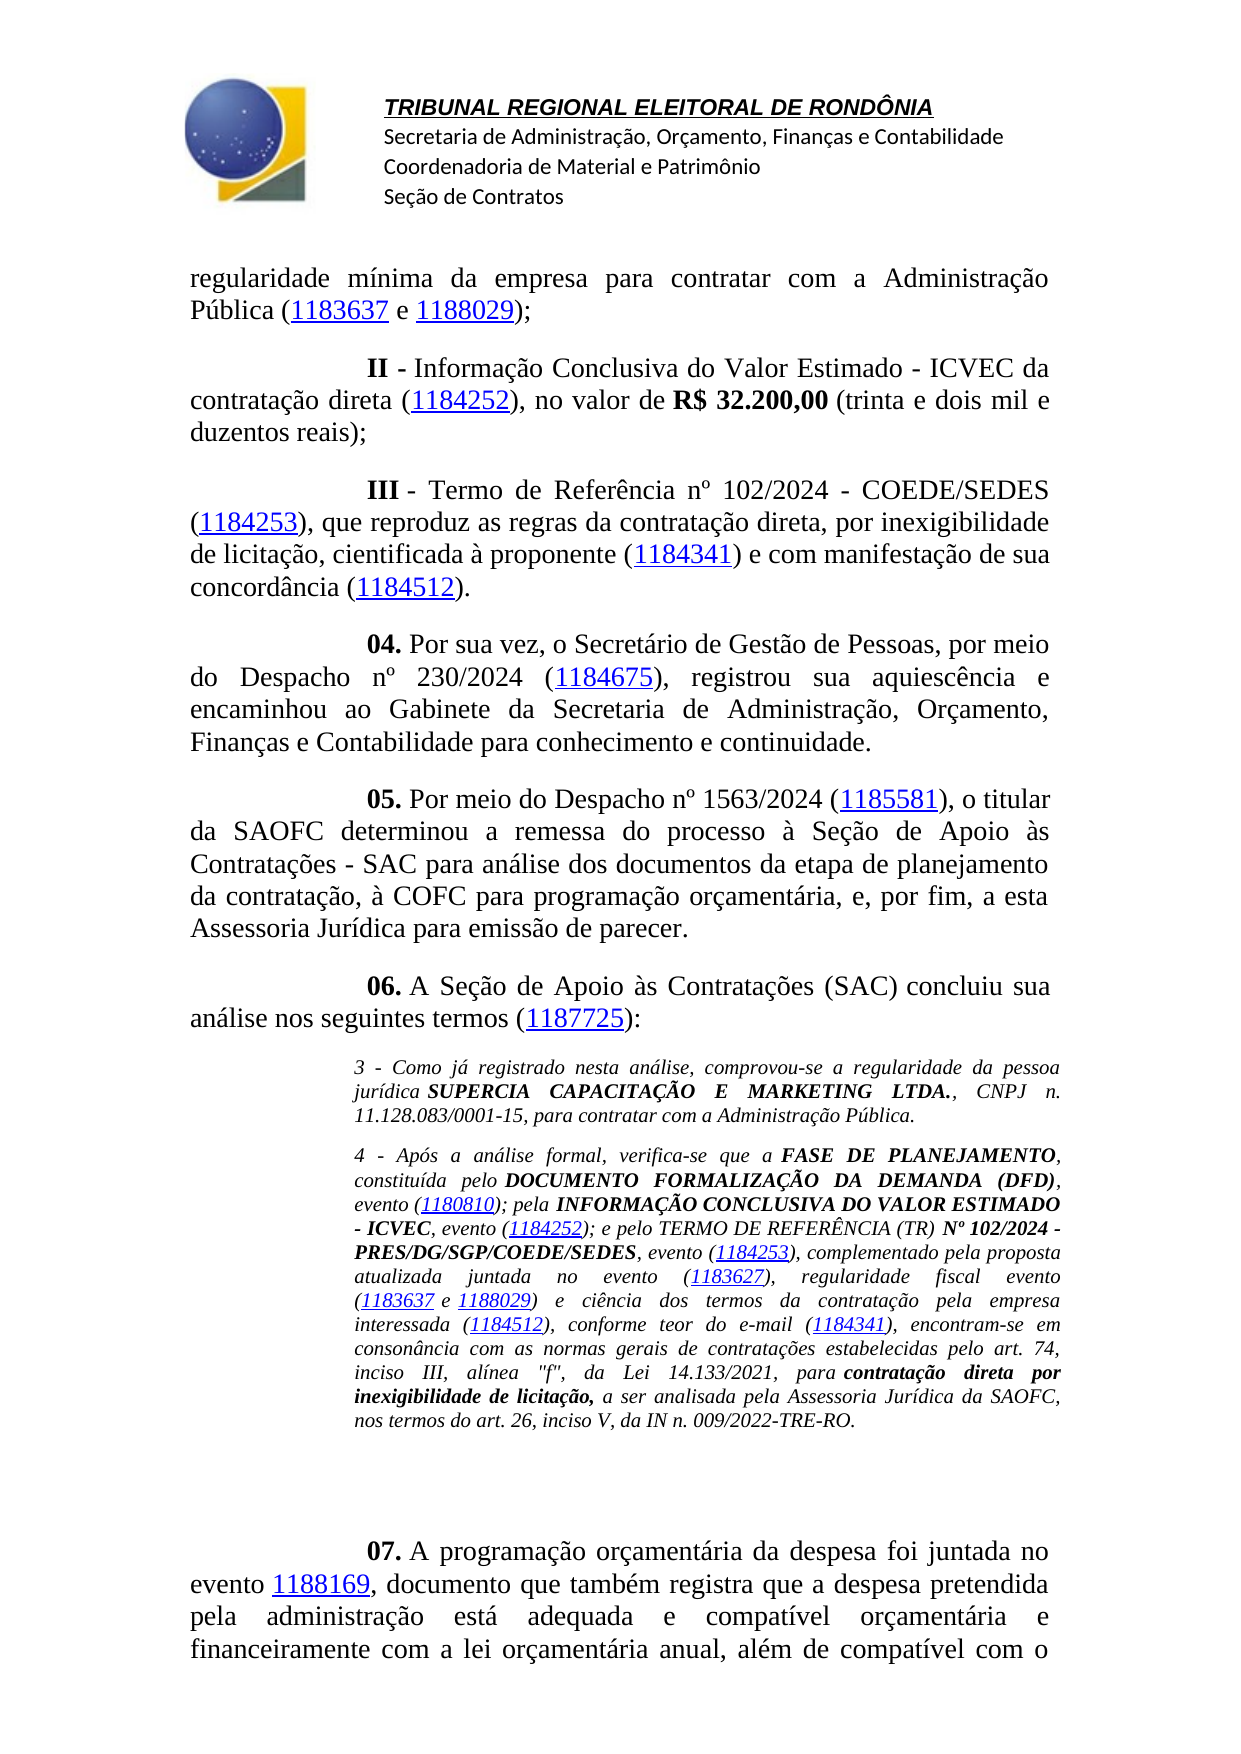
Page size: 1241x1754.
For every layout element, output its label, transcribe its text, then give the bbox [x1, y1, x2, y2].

text 3 - Como já registrado nesta análise, comprovou-se a regularidade da pessoa jurídica SUPERCIA CAPACITAÇÃO E MARKETING LTDA., CNPJ n. 11.128.083/0001-15,​ para contratar com a Administração Pública. [354, 1054, 1063, 1127]
text 05. Por meio do Despacho nº 1563/2024 (1185581), o titular da SAOFC determinou a remessa do processo à Seção de Apoio às Contratações - SAC para análise dos documentos da etapa de planejamento da contratação, à COFC para programação orçamentária, e, por fim, a esta Assessoria Jurídica para emissão de parecer. [190, 782, 1051, 944]
text regularidade mínima da empresa para contratar com a Administração Pública (1183637 e 1188029); [190, 261, 1051, 326]
text III - Termo de Referência nº 102/2024 - COEDE/SEDES (1184253), que reproduz as regras da contratação direta, por inexigibilidade de licitação, cientificada à proponente (1184341) e com manifestação de sua concordância (1184512). [190, 473, 1051, 602]
text II - Informação Conclusiva do Valor Estimado - ICVEC da contratação direta (1184252), no valor de R$ 32.200,00 (trinta e dois mil e duzentos reais); [190, 351, 1051, 448]
text 04. Por sua vez, o Secretário de Gestão de Pessoas, por meio do Despacho nº 230/2024 (1184675), registrou sua aquiescência e encaminhou ao Gabinete da Secretaria de Administração, Orçamento, Finanças e Contabilidade para conhecimento e continuidade. [190, 627, 1051, 757]
text 4 - Após a análise formal, verifica-se que a FASE DE PLANEJAMENTO, constituída pelo DOCUMENTO FORMALIZAÇÃO DA DEMANDA (DFD), evento (1180810); pela INFORMAÇÃO CONCLUSIVA DO VALOR ESTIMADO - ICVEC, evento (1184252); e pelo TERMO DE REFERÊNCIA (TR) Nº 102/2024 - PRES/DG/SGP/COEDE/SEDES, evento (1184253), complementado pela proposta atualizada juntada no evento (1183627), regularidade fiscal evento (1183637 e 1188029) e ciência dos termos da contratação pela empresa interessada (1184512), conforme teor do e-mail (1184341), encontram-se em consonância com as normas gerais de contratações estabelecidas pelo art. 74, inciso III, alínea "f", da Lei 14.133/2021, para contratação direta por inexigibilidade de licitação, a ser analisada pela Assessoria Jurídica da SAOFC, nos termos do art. 26, inciso V, da IN n. 009/2022-TRE-RO. [354, 1143, 1063, 1432]
text 07. A programação orçamentária da despesa foi juntada no evento 1188169, documento que também registra que a despesa pretendida pela administração está adequada e compatível orçamentária e financeiramente com a lei orçamentária anual, além de compatível com o [190, 1534, 1051, 1664]
text 06. A Seção de Apoio às Contratações (SAC) concluiu sua análise nos seguintes termos (1187725): [190, 969, 1051, 1034]
